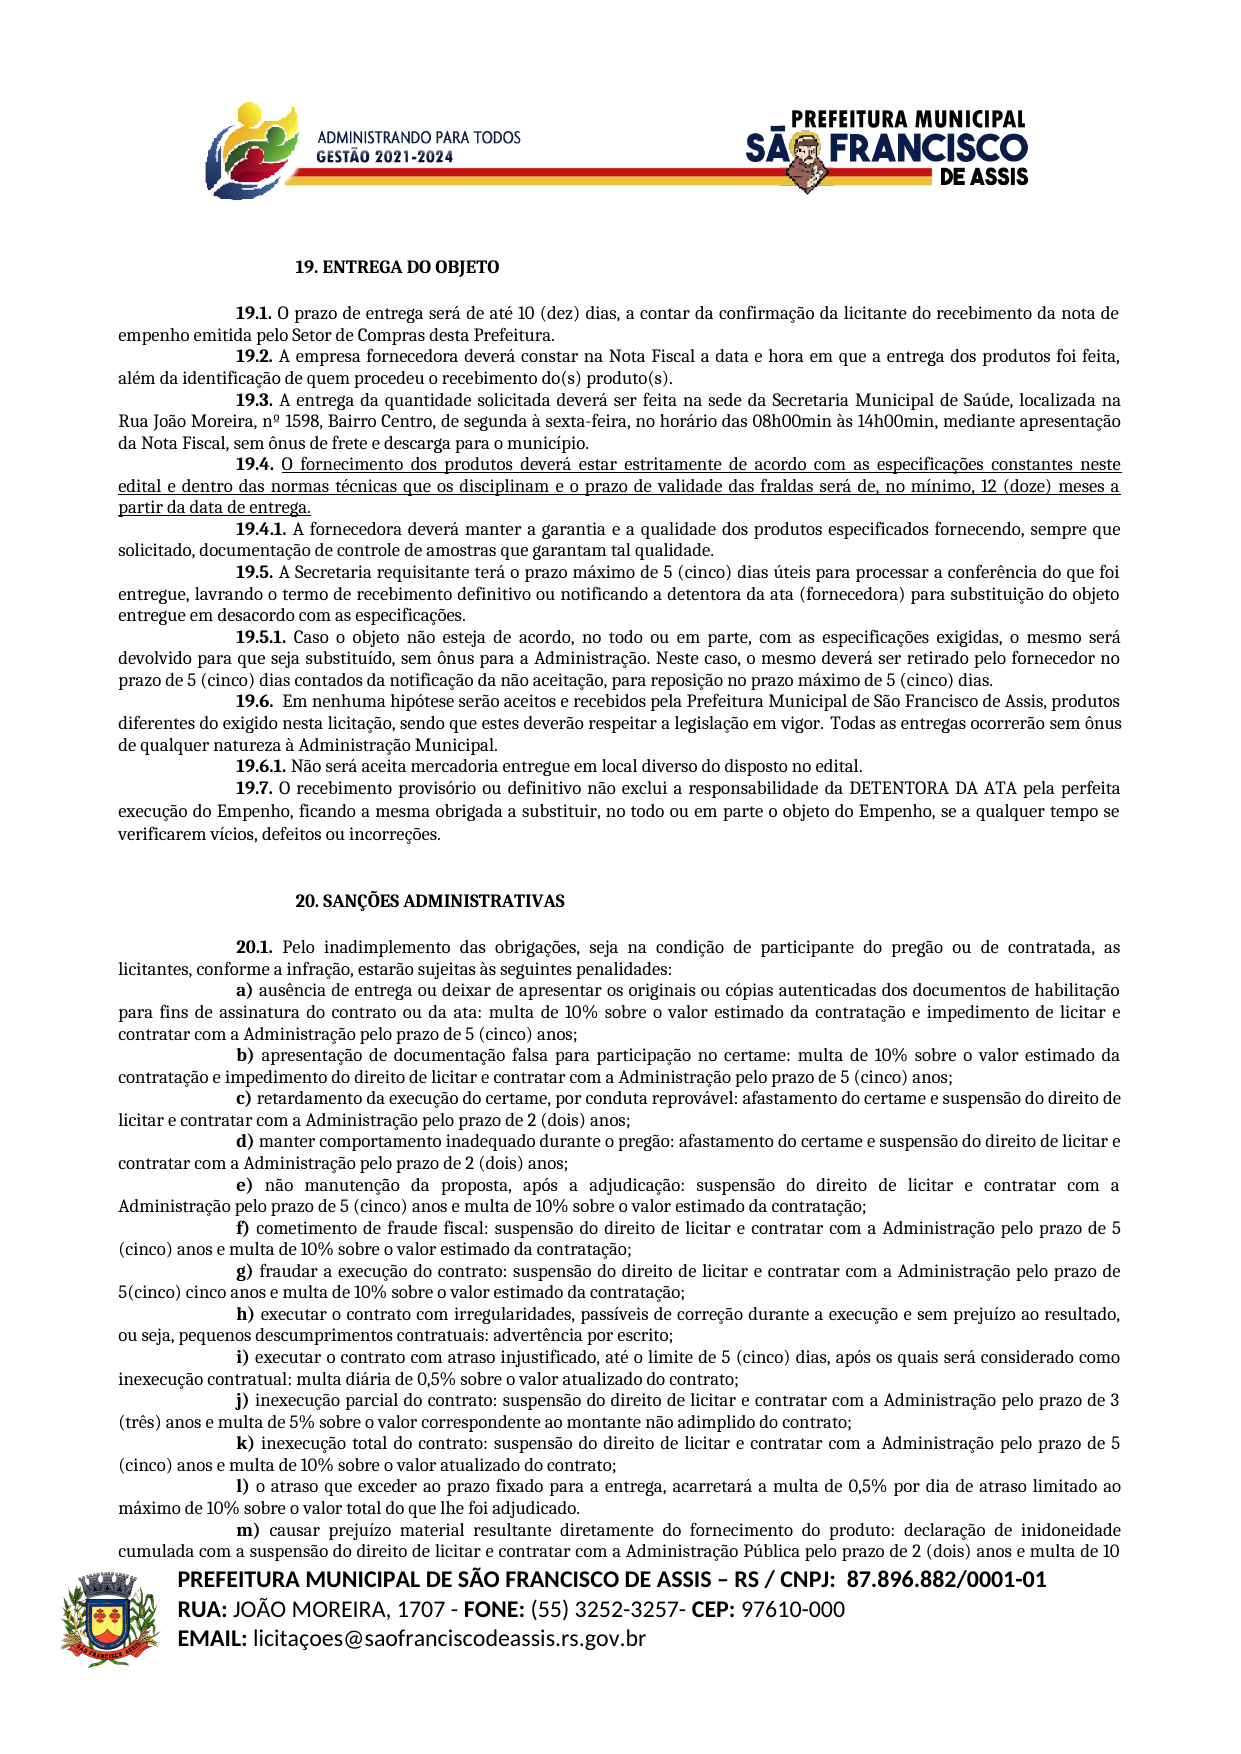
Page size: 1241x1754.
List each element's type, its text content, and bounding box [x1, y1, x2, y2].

text b) apresentação de documentação falsa para participação no certame: multa de 10% sobre o valor estimado da contratação e impedimento do direito de licitar e contratar com a Administração pelo prazo de 5 (cinco) anos; [118, 1045, 1122, 1088]
text 20.1. Pelo inadimplemento das obrigações, seja na condição de participante do pregão ou de contratada, as licitantes, conforme a infração, estarão sujeitas às seguintes penalidades: [118, 937, 1122, 980]
text 19.6.1. Não será aceita mercadoria entregue em local diverso do disposto no edital. [118, 756, 1122, 777]
text 19.3. A entrega da quantidade solicitada deverá ser feita na sede da Secretaria Municipal de Saúde, localizada na Rua João Moreira, nº 1598, Bairro Centro, de segunda à sexta-feira, no horário das 08h00min às 14h00min, mediante apresentação da Nota Fiscal, sem ônus de frete e descarga para o município. [118, 389, 1122, 454]
text 19.1. O prazo de entrega será de até 10 (dez) dias, a contar da confirmação da licitante do recebimento da nota de empenho emitida pelo Setor de Compras desta Prefeitura. [118, 303, 1122, 346]
text 19.4. O fornecimento dos produtos deverá estar estritamente de acordo com as especificações constantes neste edital e dentro das normas técnicas que os disciplinam e o prazo de validade das fraldas será de, no mínimo, 12 (doze) meses a partir da data de entrega. [118, 454, 1122, 518]
text a) ausência de entrega ou deixar de apresentar os originais ou cópias autenticadas dos documentos de habilitação para fins de assinatura do contrato ou da ata: multa de 10% sobre o valor estimado da contratação e impedimento de licitar e contratar com a Administração pelo prazo de 5 (cinco) anos; [118, 980, 1122, 1045]
text 19.5. A Secretaria requisitante terá o prazo máximo de 5 (cinco) dias úteis para processar a conferência do que foi entregue, lavrando o termo de recebimento definitivo ou notificando a detentora da ata (fornecedora) para substituição do objeto entregue em desacordo com as especificações. [118, 562, 1122, 626]
text 19.7. O recebimento provisório ou definitivo não exclui a responsabilidade da DETENTORA DA ATA pela perfeita execução do Empenho, ficando a mesma obrigada a substituir, no todo ou em parte o objeto do Empenho, se a qualquer tempo se verificarem vícios, defeitos ou incorreções. [118, 777, 1122, 845]
text d) manter comportamento inadequado durante o pregão: afastamento do certame e suspensão do direito de licitar e contratar com a Administração pelo prazo de 2 (dois) anos; [118, 1131, 1122, 1174]
text c) retardamento da execução do certame, por conduta reprovável: afastamento do certame e suspensão do direito de licitar e contratar com a Administração pelo prazo de 2 (dois) anos; [118, 1088, 1122, 1131]
text e) não manutenção da proposta, após a adjudicação: suspensão do direito de licitar e contratar com a Administração pelo prazo de 5 (cinco) anos e multa de 10% sobre o valor estimado da contratação; [118, 1174, 1122, 1217]
text k) inexecução total do contrato: suspensão do direito de licitar e contratar com a Administração pelo prazo de 5 (cinco) anos e multa de 10% sobre o valor atualizado do contrato; [118, 1433, 1122, 1476]
text 19.5.1. Caso o objeto não esteja de acordo, no todo ou em parte, com as especificações exigidas, o mesmo será devolvido para que seja substituído, sem ônus para a Administração. Neste caso, o mesmo deverá ser retirado pelo fornecedor no prazo de 5 (cinco) dias contados da notificação da não aceitação, para reposição no prazo máximo de 5 (cinco) dias. [118, 626, 1122, 691]
text 19.2. A empresa fornecedora deverá constar na Nota Fiscal a data e hora em que a entrega dos produtos foi feita, além da identificação de quem procedeu o recebimento do(s) produto(s). [118, 346, 1122, 389]
text 19.6. Em nenhuma hipótese serão aceitos e recebidos pela Prefeitura Municipal de São Francisco de Assis, produtos diferentes do exigido nesta licitação, sendo que estes deverão respeitar a legislação em vigor. Todas as entregas ocorrerão sem ônus de qualquer natureza à Administração Municipal. [118, 691, 1122, 756]
text l) o atraso que exceder ao prazo fixado para a entrega, acarretará a multa de 0,5% por dia de atraso limitado ao máximo de 10% sobre o valor total do que lhe foi adjudicado. [118, 1476, 1122, 1519]
text 19.4.1. A fornecedora deverá manter a garantia e a qualidade dos produtos especificados fornecendo, sempre que solicitado, documentação de controle de amostras que garantam tal qualidade. [118, 518, 1122, 562]
text 19. ENTREGA DO OBJETO [118, 257, 1122, 278]
text h) executar o contrato com irregularidades, passíveis de correção durante a execução e sem prejuízo ao resultado, ou seja, pequenos descumprimentos contratuais: advertência por escrito; [118, 1303, 1122, 1347]
text i) executar o contrato com atraso injustificado, até o limite de 5 (cinco) dias, após os quais será considerado como inexecução contratual: multa diária de 0,5% sobre o valor atualizado do contrato; [118, 1347, 1122, 1390]
text g) fraudar a execução do contrato: suspensão do direito de licitar e contratar com a Administração pelo prazo de 5(cinco) cinco anos e multa de 10% sobre o valor estimado da contratação; [118, 1260, 1122, 1303]
text f) cometimento de fraude fiscal: suspensão do direito de licitar e contratar com a Administração pelo prazo de 5 (cinco) anos e multa de 10% sobre o valor estimado da contratação; [118, 1217, 1122, 1260]
text m) causar prejuízo material resultante diretamente do fornecimento do produto: declaração de inidoneidade cumulada com a suspensão do direito de licitar e contratar com a Administração Pública pelo prazo de 2 (dois) anos e multa de 10 [118, 1519, 1122, 1562]
text 20. SANÇÕES ADMINISTRATIVAS [118, 891, 1122, 912]
text j) inexecução parcial do contrato: suspensão do direito de licitar e contratar com a Administração pelo prazo de 3 (três) anos e multa de 5% sobre o valor correspondente ao montante não adimplido do contrato; [118, 1390, 1122, 1433]
